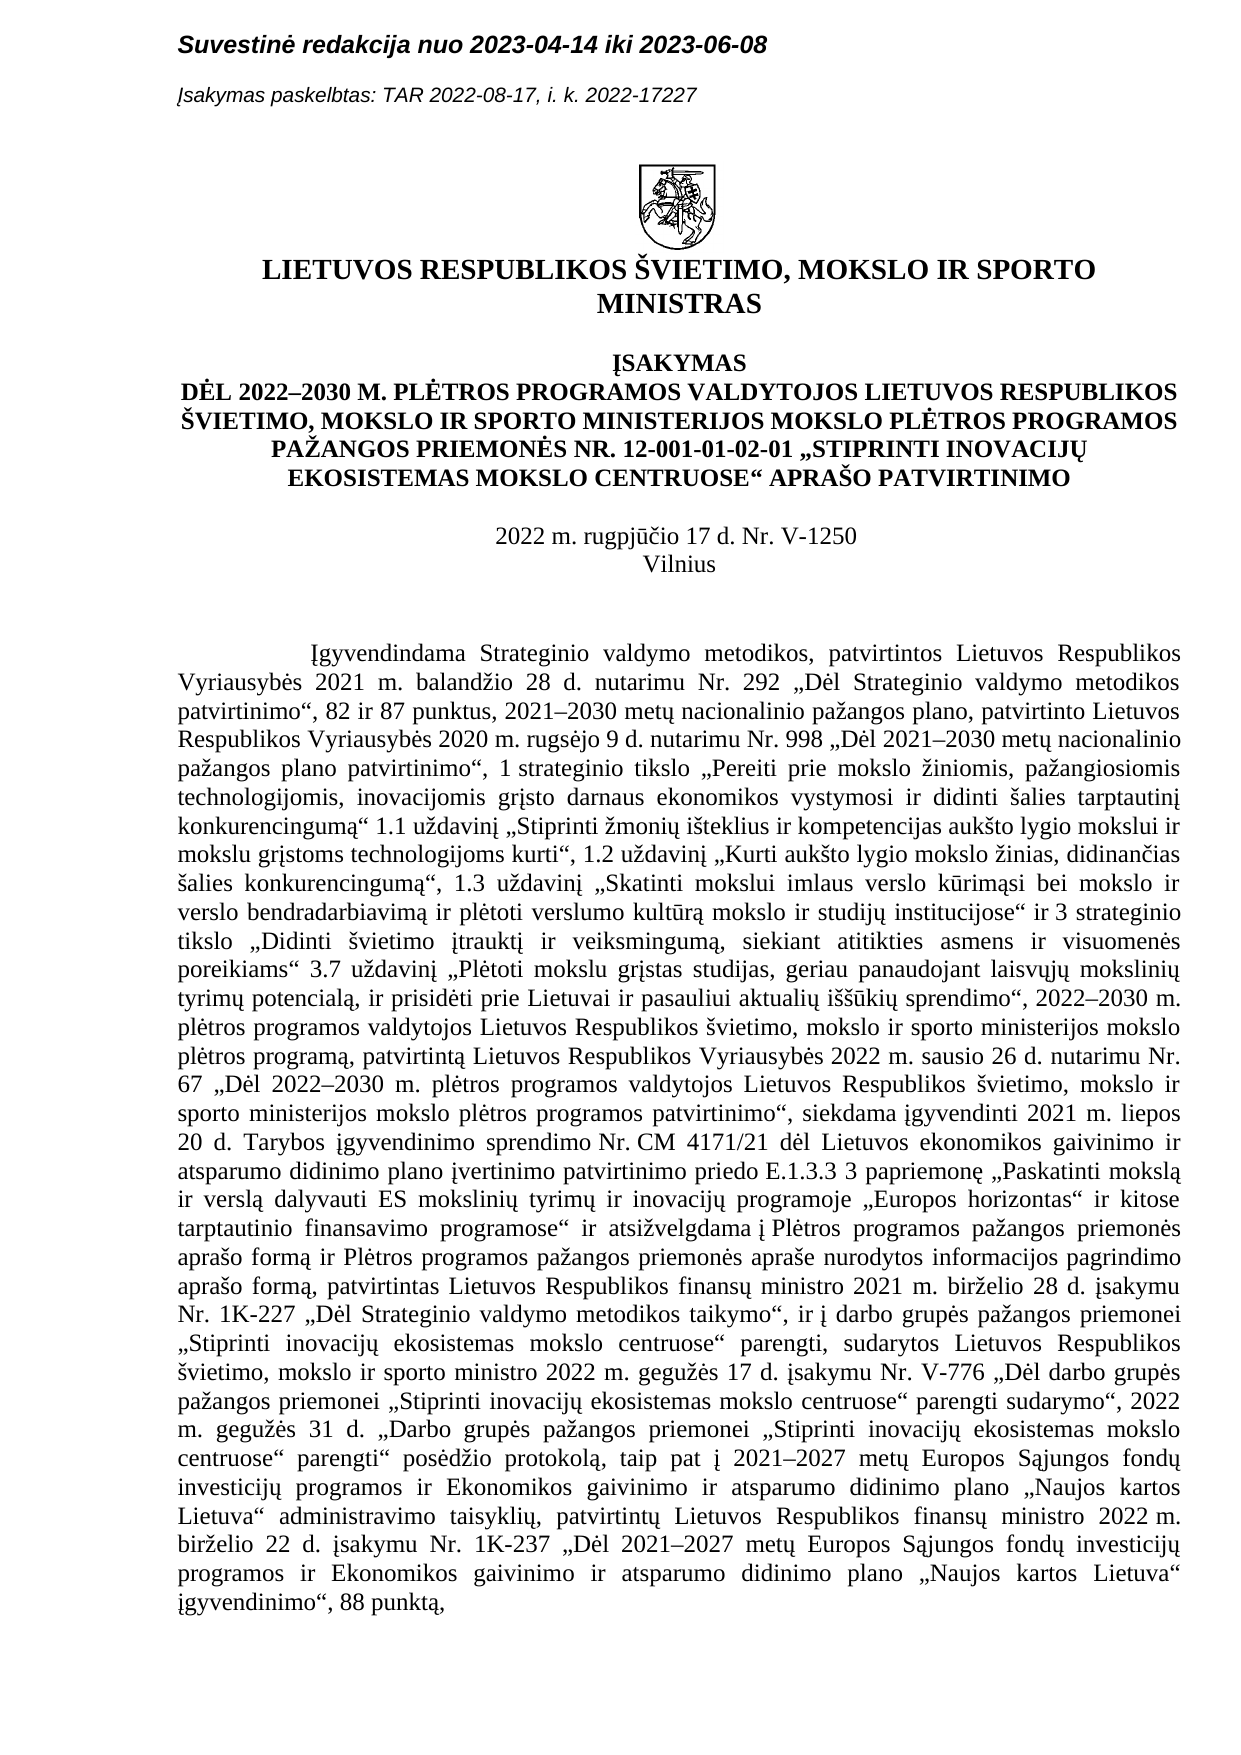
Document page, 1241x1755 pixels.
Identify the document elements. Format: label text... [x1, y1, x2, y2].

text LIETUVOS RESPUBLIKOS ŠVIETIMO, MOKSLO IR SPORTO MINISTRAS [177, 252, 1181, 319]
text Vilnius [177, 549, 1181, 578]
text Įgyvendindama Strateginio valdymo metodikos, patvirtintos Lietuvos Respublikos Vyriausybės 2021 m. balandžio 28 d. nutarimu Nr. 292 „Dėl Strateginio valdymo metodikos patvirtinimo“, 82 ir 87 punktus, 2021–2030 metų nacionalinio pažangos plano, patvirtinto Lietuvos Respublikos Vyriausybės 2020 m. rugsėjo 9 d. nutarimu Nr. 998 „Dėl 2021–2030 metų nacionalinio pažangos plano patvirtinimo“, 1 strateginio tikslo „Pereiti prie mokslo žiniomis, pažangiosiomis technologijomis, inovacijomis grįsto darnaus ekonomikos vystymosi ir didinti šalies tarptautinį konkurencingumą“ 1.1 uždavinį „Stiprinti žmonių išteklius ir kompetencijas aukšto lygio mokslui ir mokslu grįstoms technologijoms kurti“, 1.2 uždavinį „Kurti aukšto lygio mokslo žinias, didinančias šalies konkurencingumą“, 1.3 uždavinį „Skatinti mokslui imlaus verslo kūrimąsi bei mokslo ir verslo bendradarbiavimą ir plėtoti verslumo kultūrą mokslo ir studijų institucijose“ ir 3 strateginio tikslo „Didinti švietimo įtrauktį ir veiksmingumą, siekiant atitikties asmens ir visuomenės poreikiams“ 3.7 uždavinį „Plėtoti mokslu grįstas studijas, geriau panaudojant laisvųjų mokslinių tyrimų potencialą, ir prisidėti prie Lietuvai ir pasauliui aktualių iššūkių sprendimo“, 2022–2030 m. plėtros programos valdytojos Lietuvos Respublikos švietimo, mokslo ir sporto ministerijos mokslo plėtros programą, patvirtintą Lietuvos Respublikos Vyriausybės 2022 m. sausio 26 d. nutarimu Nr. 67 „Dėl 2022–2030 m. plėtros programos valdytojos Lietuvos Respublikos švietimo, mokslo ir sporto ministerijos mokslo plėtros programos patvirtinimo“, siekdama įgyvendinti 2021 m. liepos 20 d. Tarybos įgyvendinimo sprendimo Nr. CM 4171/21 dėl Lietuvos ekonomikos gaivinimo ir atsparumo didinimo plano įvertinimo patvirtinimo priedo E.1.3.3 3 papriemonę „Paskatinti mokslą ir verslą dalyvauti ES mokslinių tyrimų ir inovacijų programoje „Europos horizontas“ ir kitose tarptautinio finansavimo programose“ ir atsižvelgdama į Plėtros programos pažangos priemonės aprašo formą ir Plėtros programos pažangos priemonės apraše nurodytos informacijos pagrindimo aprašo formą, patvirtintas Lietuvos Respublikos finansų ministro 2021 m. birželio 28 d. įsakymu Nr. 1K-227 „Dėl Strateginio valdymo metodikos taikymo“, ir į darbo grupės pažangos priemonei „Stiprinti inovacijų ekosistemas mokslo centruose“ parengti, sudarytos Lietuvos Respublikos švietimo, mokslo ir sporto ministro 2022 m. gegužės 17 d. įsakymu Nr. V-776 „Dėl darbo grupės pažangos priemonei „Stiprinti inovacijų ekosistemas mokslo centruose“ parengti sudarymo“, 2022 m. gegužės 31 d. „Darbo grupės pažangos priemonei „Stiprinti inovacijų ekosistemas mokslo centruose“ parengti“ posėdžio protokolą, taip pat į 2021–2027 metų Europos Sąjungos fondų investicijų programos ir Ekonomikos gaivinimo ir atsparumo didinimo plano „Naujos kartos Lietuva“ administravimo taisyklių, patvirtintų Lietuvos Respublikos finansų ministro 2022 m. birželio 22 d. įsakymu Nr. 1K-237 „Dėl 2021–2027 metų Europos Sąjungos fondų investicijų programos ir Ekonomikos gaivinimo ir atsparumo didinimo plano „Naujos kartos Lietuva“ įgyvendinimo“, 88 punktą, [177, 638, 1181, 1616]
text DĖL 2022–2030 M. PLĖTROS PROGRAMOS VALDYTOJOS LIETUVOS RESPUBLIKOS ŠVIETIMO, MOKSLO IR SPORTO MINISTERIJOS MOKSLO PLĖTROS PROGRAMOS PAŽANGOS PRIEMONĖS NR. 12-001-01-02-01 „STIPRINTI INOVACIJŲ EKOSISTEMAS MOKSLO CENTRUOSE“ APRAŠO PATVIRTINIMO [177, 377, 1181, 492]
text 2022 m. rugpjūčio 17 d. Nr. V-1250 [177, 521, 1181, 549]
text ĮSAKYMAS [177, 348, 1181, 377]
text Suvestinė redakcija nuo 2023-04-14 iki 2023-06-08 [177, 30, 1181, 59]
text Įsakymas paskelbtas: TAR 2022-08-17, i. k. 2022-17227 [177, 83, 1181, 107]
